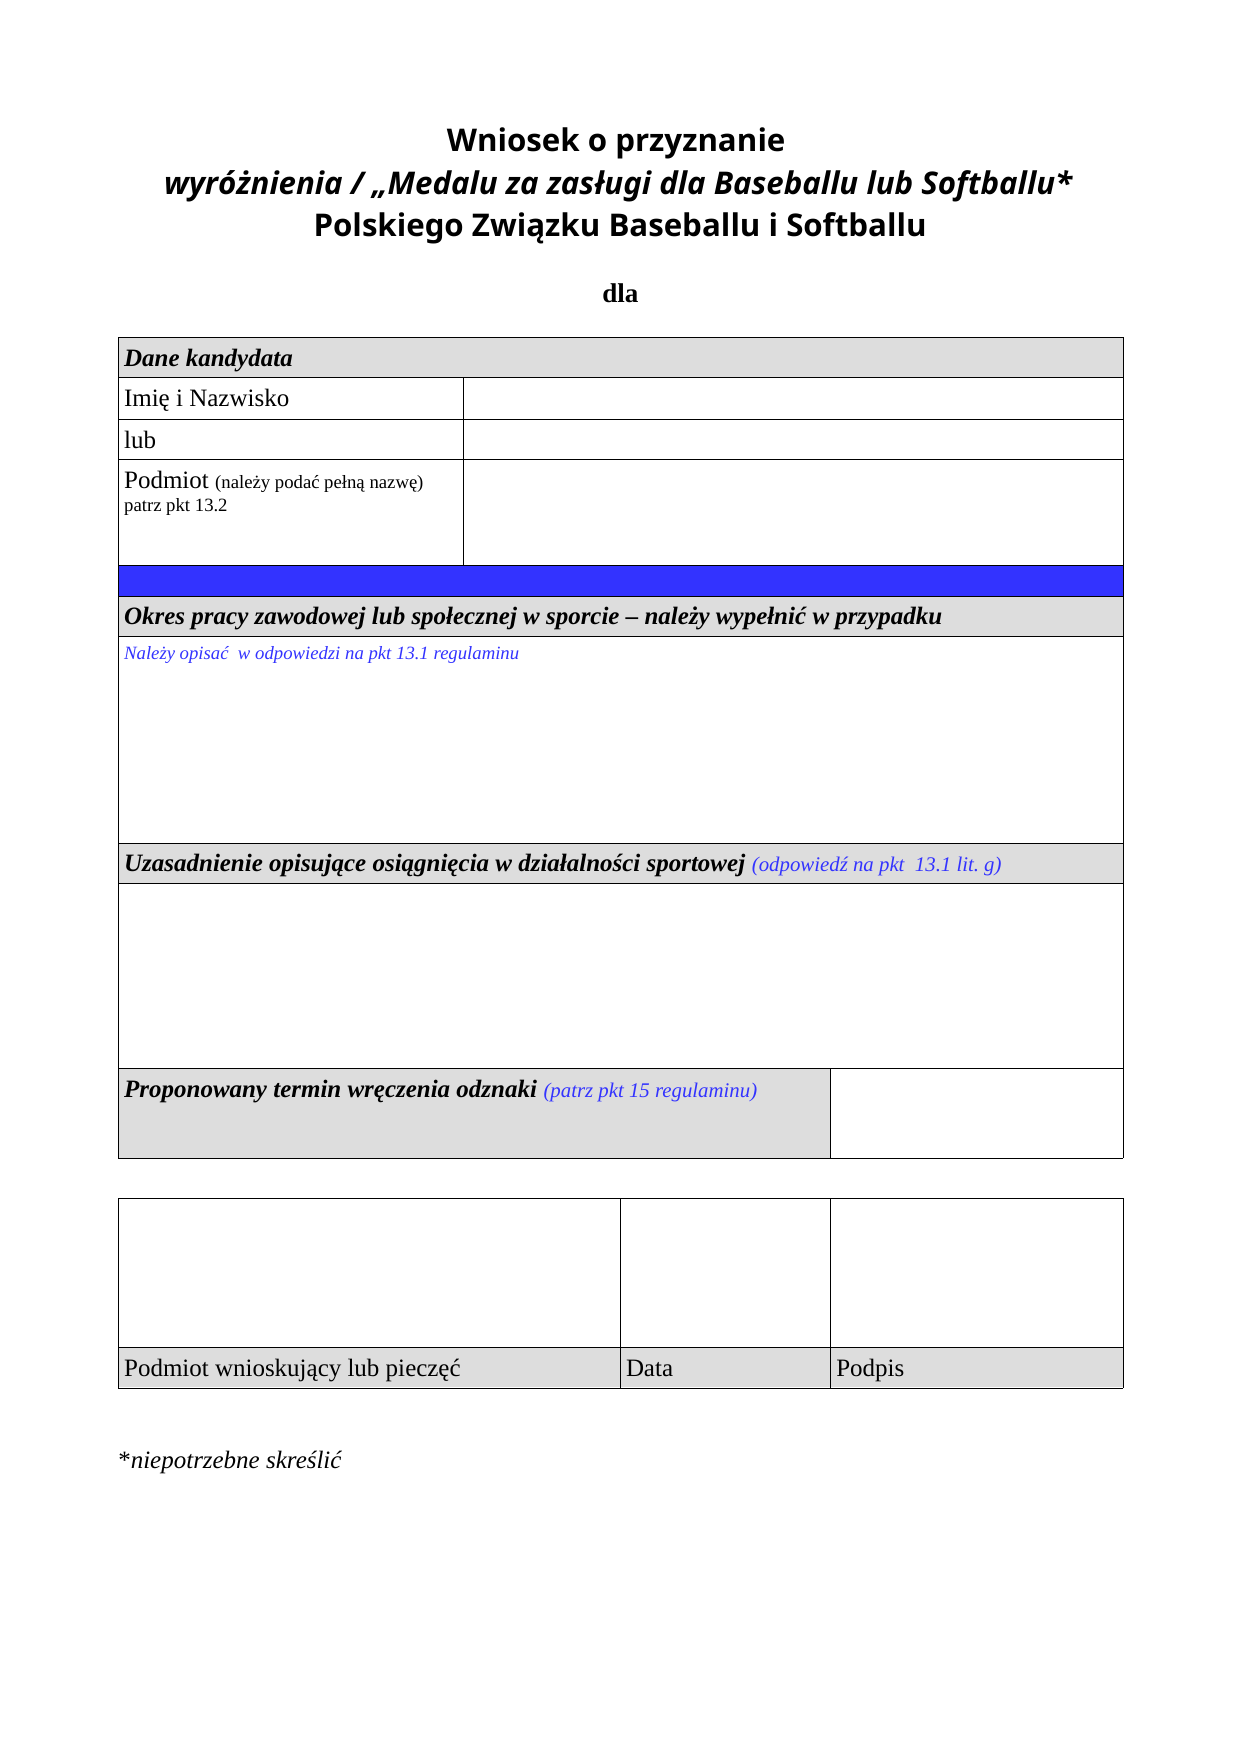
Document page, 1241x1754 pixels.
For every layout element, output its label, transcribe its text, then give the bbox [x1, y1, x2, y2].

table_cell Należy opisać w odpowiedzi na pkt 13.1 regulaminu [119, 637, 1123, 842]
table_cell Uzasadnienie opisujące osiągnięcia w działalności sportowej (odpowiedź na pkt 13.1 lit. g) [119, 844, 1123, 883]
table_cell [464, 378, 1123, 419]
table_cell [119, 1199, 620, 1347]
text Wniosek o przyznanie [118, 118, 1122, 161]
table_cell [831, 1199, 1123, 1347]
text wyróżnienia / „Medalu za zasługi dla Baseballu lub Softballu* [118, 161, 1122, 203]
table_header Dane kandydata [119, 338, 1123, 377]
table_cell lub [119, 420, 463, 459]
table_cell [464, 460, 1123, 565]
table_cell [119, 884, 1123, 1068]
table_cell [831, 1069, 1123, 1158]
table_cell [464, 420, 1123, 459]
table_cell Podmiot wnioskujący lub pieczęć [119, 1348, 620, 1387]
table_cell Proponowany termin wręczenia odznaki (patrz pkt 15 regulaminu) [119, 1069, 830, 1158]
table_cell [621, 1199, 830, 1347]
text *niepotrzebne skreślić [118, 1445, 1122, 1474]
table_cell [118, 1159, 1123, 1198]
table_cell Podpis [831, 1348, 1123, 1387]
table_cell Data [621, 1348, 830, 1387]
table_cell Podmiot (należy podać pełną nazwę) patrz pkt 13.2 [119, 460, 463, 565]
table_cell [119, 566, 1123, 596]
text dla [118, 277, 1122, 308]
table_cell Okres pracy zawodowej lub społecznej w sporcie – należy wypełnić w przypadku [119, 597, 1123, 636]
table_cell Imię i Nazwisko [119, 378, 463, 419]
text Polskiego Związku Baseballu i Softballu [118, 203, 1122, 246]
